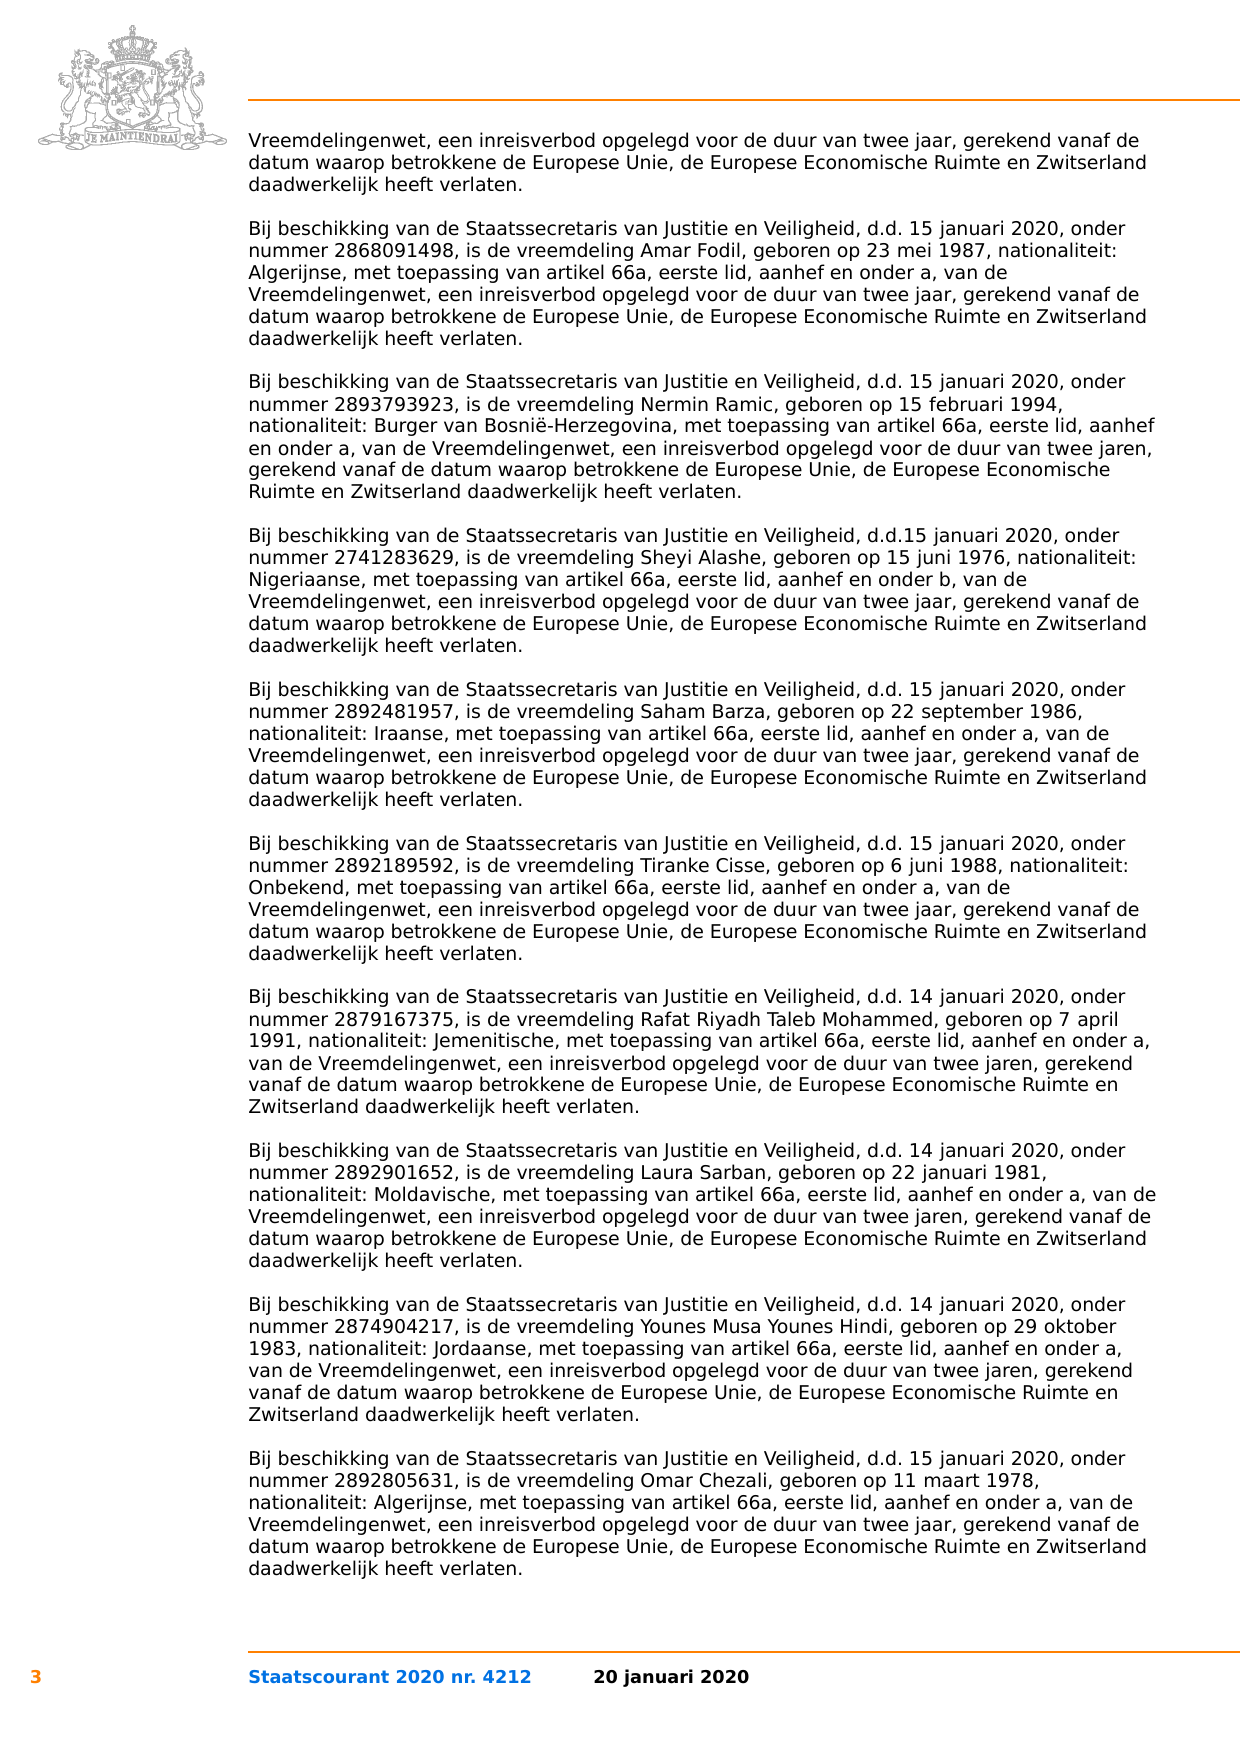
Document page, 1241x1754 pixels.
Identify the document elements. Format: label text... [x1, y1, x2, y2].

text Bij beschikking van de Staatssecretaris van Justitie en Veiligheid, d.d. 15 januari 2020, onder nummer 2868091498, is de vreemdeling Amar Fodil, geboren op 23 mei 1987, nationaliteit: Algerijnse, met toepassing van artikel 66a, eerste lid, aanhef en onder a, van de Vreemdelingenwet, een inreisverbod opgelegd voor de duur van twee jaar, gerekend vanaf de datum waarop betrokkene de Europese Unie, de Europese Economische Ruimte en Zwitserland daadwerkelijk heeft verlaten. [248, 218, 1163, 349]
text Bij beschikking van de Staatssecretaris van Justitie en Veiligheid, d.d. 14 januari 2020, onder nummer 2879167375, is de vreemdeling Rafat Riyadh Taleb Mohammed, geboren op 7 april 1991, nationaliteit: Jemenitische, met toepassing van artikel 66a, eerste lid, aanhef en onder a, van de Vreemdelingenwet, een inreisverbod opgelegd voor de duur van twee jaren, gerekend vanaf de datum waarop betrokkene de Europese Unie, de Europese Economische Ruimte en Zwitserland daadwerkelijk heeft verlaten. [248, 986, 1163, 1118]
picture [38, 25, 227, 150]
text Bij beschikking van de Staatssecretaris van Justitie en Veiligheid, d.d. 15 januari 2020, onder nummer 2892805631, is de vreemdeling Omar Chezali, geboren op 11 maart 1978, nationaliteit: Algerijnse, met toepassing van artikel 66a, eerste lid, aanhef en onder a, van de Vreemdelingenwet, een inreisverbod opgelegd voor de duur van twee jaar, gerekend vanaf de datum waarop betrokkene de Europese Unie, de Europese Economische Ruimte en Zwitserland daadwerkelijk heeft verlaten. [248, 1448, 1163, 1579]
text Vreemdelingenwet, een inreisverbod opgelegd voor de duur van twee jaar, gerekend vanaf de datum waarop betrokkene de Europese Unie, de Europese Economische Ruimte en Zwitserland daadwerkelijk heeft verlaten. [248, 130, 1163, 196]
text Bij beschikking van de Staatssecretaris van Justitie en Veiligheid, d.d. 14 januari 2020, onder nummer 2874904217, is de vreemdeling Younes Musa Younes Hindi, geboren op 29 oktober 1983, nationaliteit: Jordaanse, met toepassing van artikel 66a, eerste lid, aanhef en onder a, van de Vreemdelingenwet, een inreisverbod opgelegd voor de duur van twee jaren, gerekend vanaf de datum waarop betrokkene de Europese Unie, de Europese Economische Ruimte en Zwitserland daadwerkelijk heeft verlaten. [248, 1294, 1163, 1426]
text Bij beschikking van de Staatssecretaris van Justitie en Veiligheid, d.d. 15 januari 2020, onder nummer 2892481957, is de vreemdeling Saham Barza, geboren op 22 september 1986, nationaliteit: Iraanse, met toepassing van artikel 66a, eerste lid, aanhef en onder a, van de Vreemdelingenwet, een inreisverbod opgelegd voor de duur van twee jaar, gerekend vanaf de datum waarop betrokkene de Europese Unie, de Europese Economische Ruimte en Zwitserland daadwerkelijk heeft verlaten. [248, 679, 1163, 811]
text Bij beschikking van de Staatssecretaris van Justitie en Veiligheid, d.d. 15 januari 2020, onder nummer 2893793923, is de vreemdeling Nermin Ramic, geboren op 15 februari 1994, nationaliteit: Burger van Bosnië-Herzegovina, met toepassing van artikel 66a, eerste lid, aanhef en onder a, van de Vreemdelingenwet, een inreisverbod opgelegd voor de duur van twee jaren, gerekend vanaf de datum waarop betrokkene de Europese Unie, de Europese Economische Ruimte en Zwitserland daadwerkelijk heeft verlaten. [248, 371, 1163, 503]
text Bij beschikking van de Staatssecretaris van Justitie en Veiligheid, d.d. 15 januari 2020, onder nummer 2892189592, is de vreemdeling Tiranke Cisse, geboren op 6 juni 1988, nationaliteit: Onbekend, met toepassing van artikel 66a, eerste lid, aanhef en onder a, van de Vreemdelingenwet, een inreisverbod opgelegd voor de duur van twee jaar, gerekend vanaf de datum waarop betrokkene de Europese Unie, de Europese Economische Ruimte en Zwitserland daadwerkelijk heeft verlaten. [248, 833, 1163, 964]
text Bij beschikking van de Staatssecretaris van Justitie en Veiligheid, d.d. 14 januari 2020, onder nummer 2892901652, is de vreemdeling Laura Sarban, geboren op 22 januari 1981, nationaliteit: Moldavische, met toepassing van artikel 66a, eerste lid, aanhef en onder a, van de Vreemdelingenwet, een inreisverbod opgelegd voor de duur van twee jaren, gerekend vanaf de datum waarop betrokkene de Europese Unie, de Europese Economische Ruimte en Zwitserland daadwerkelijk heeft verlaten. [248, 1140, 1163, 1272]
text Bij beschikking van de Staatssecretaris van Justitie en Veiligheid, d.d.15 januari 2020, onder nummer 2741283629, is de vreemdeling Sheyi Alashe, geboren op 15 juni 1976, nationaliteit: Nigeriaanse, met toepassing van artikel 66a, eerste lid, aanhef en onder b, van de Vreemdelingenwet, een inreisverbod opgelegd voor de duur van twee jaar, gerekend vanaf de datum waarop betrokkene de Europese Unie, de Europese Economische Ruimte en Zwitserland daadwerkelijk heeft verlaten. [248, 525, 1163, 657]
